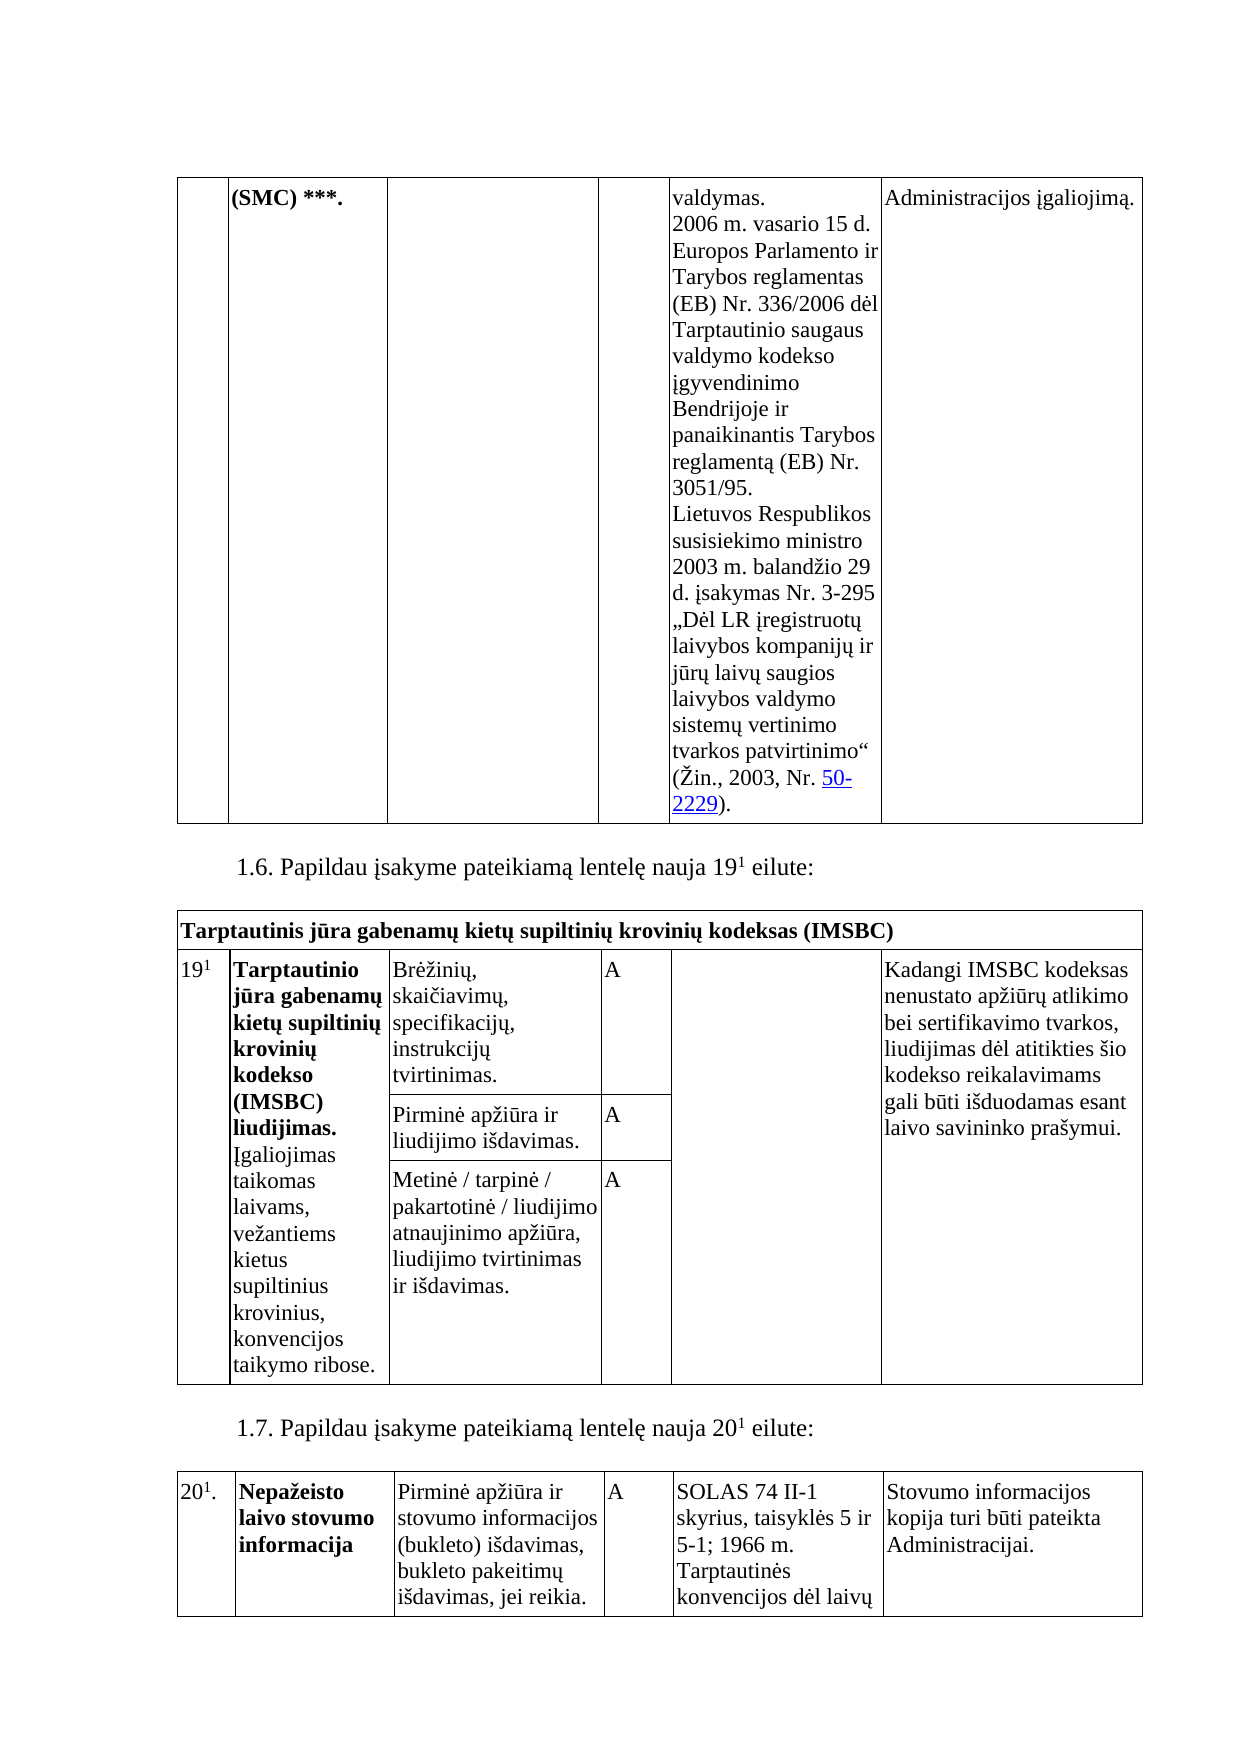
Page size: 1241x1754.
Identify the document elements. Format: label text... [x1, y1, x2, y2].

table_cell A [602, 1161, 671, 1384]
table_header Administracijos įgaliojimą. [882, 178, 1142, 823]
table_header Stovumo informacijos kopija turi būti pateikta Administracijai. [884, 1472, 1142, 1616]
table_header SOLAS 74 II-1 skyrius, taisyklės 5 ir 5-1; 1966 m. Tarptautinės konvencijos dėl laivų [674, 1472, 883, 1616]
text 1.6. Papildau įsakyme pateikiamą lentelę nauja 191 eilute: [177, 852, 1181, 881]
table_header A [605, 1472, 673, 1616]
table_header Tarptautinis jūra gabenamų kietų supiltinių krovinių kodeksas (IMSBC) [178, 911, 1142, 949]
table_cell A [602, 950, 671, 1094]
table_cell Kadangi IMSBC kodeksas nenustato apžiūrų atlikimo bei sertifikavimo tvarkos, liudijimas dėl atitikties šio kodekso reikalavimams gali būti išduodamas esant laivo savininko prašymui. [882, 950, 1142, 1384]
table_cell Tarptautinio jūra gabenamų kietų supiltinių krovinių kodekso (IMSBC) liudijimas. Įgaliojimas taikomas laivams, vežantiems kietus supiltinius krovinius, konvencijos taikymo ribose. [231, 950, 389, 1384]
table_header 201. [178, 1472, 235, 1616]
table_header (SMC) ***. [229, 178, 387, 823]
table_header Nepažeisto laivo stovumo informacija [236, 1472, 394, 1616]
table_header [388, 178, 598, 823]
table_header valdymas. 2006 m. vasario 15 d. Europos Parlamento ir Tarybos reglamentas (EB) Nr. 336/2006 dėl Tarptautinio saugaus valdymo kodekso įgyvendinimo Bendrijoje ir panaikinantis Tarybos reglamentą (EB) Nr. 3051/95. Lietuvos Respublikos susisiekimo ministro 2003 m. balandžio 29 d. įsakymas Nr. 3-295 „Dėl LR įregistruotų laivybos kompanijų ir jūrų laivų saugios laivybos valdymo sistemų vertinimo tvarkos patvirtinimo“ (Žin., 2003, Nr. 50-2229). [670, 178, 881, 823]
table_cell A [602, 1095, 671, 1159]
table_header [599, 178, 669, 823]
text 1.7. Papildau įsakyme pateikiamą lentelę nauja 201 eilute: [177, 1413, 1181, 1442]
table_cell [672, 950, 881, 1384]
table_header [178, 178, 228, 823]
table_header Pirminė apžiūra ir stovumo informacijos (bukleto) išdavimas, bukleto pakeitimų išdavimas, jei reikia. [395, 1472, 604, 1616]
table_cell Metinė / tarpinė / pakartotinė / liudijimo atnaujinimo apžiūra, liudijimo tvirtinimas ir išdavimas. [390, 1161, 601, 1384]
table_cell Brėžinių, skaičiavimų, specifikacijų, instrukcijų tvirtinimas. [390, 950, 601, 1094]
table_cell Pirminė apžiūra ir liudijimo išdavimas. [390, 1095, 601, 1159]
table_cell 191 [178, 950, 229, 1384]
